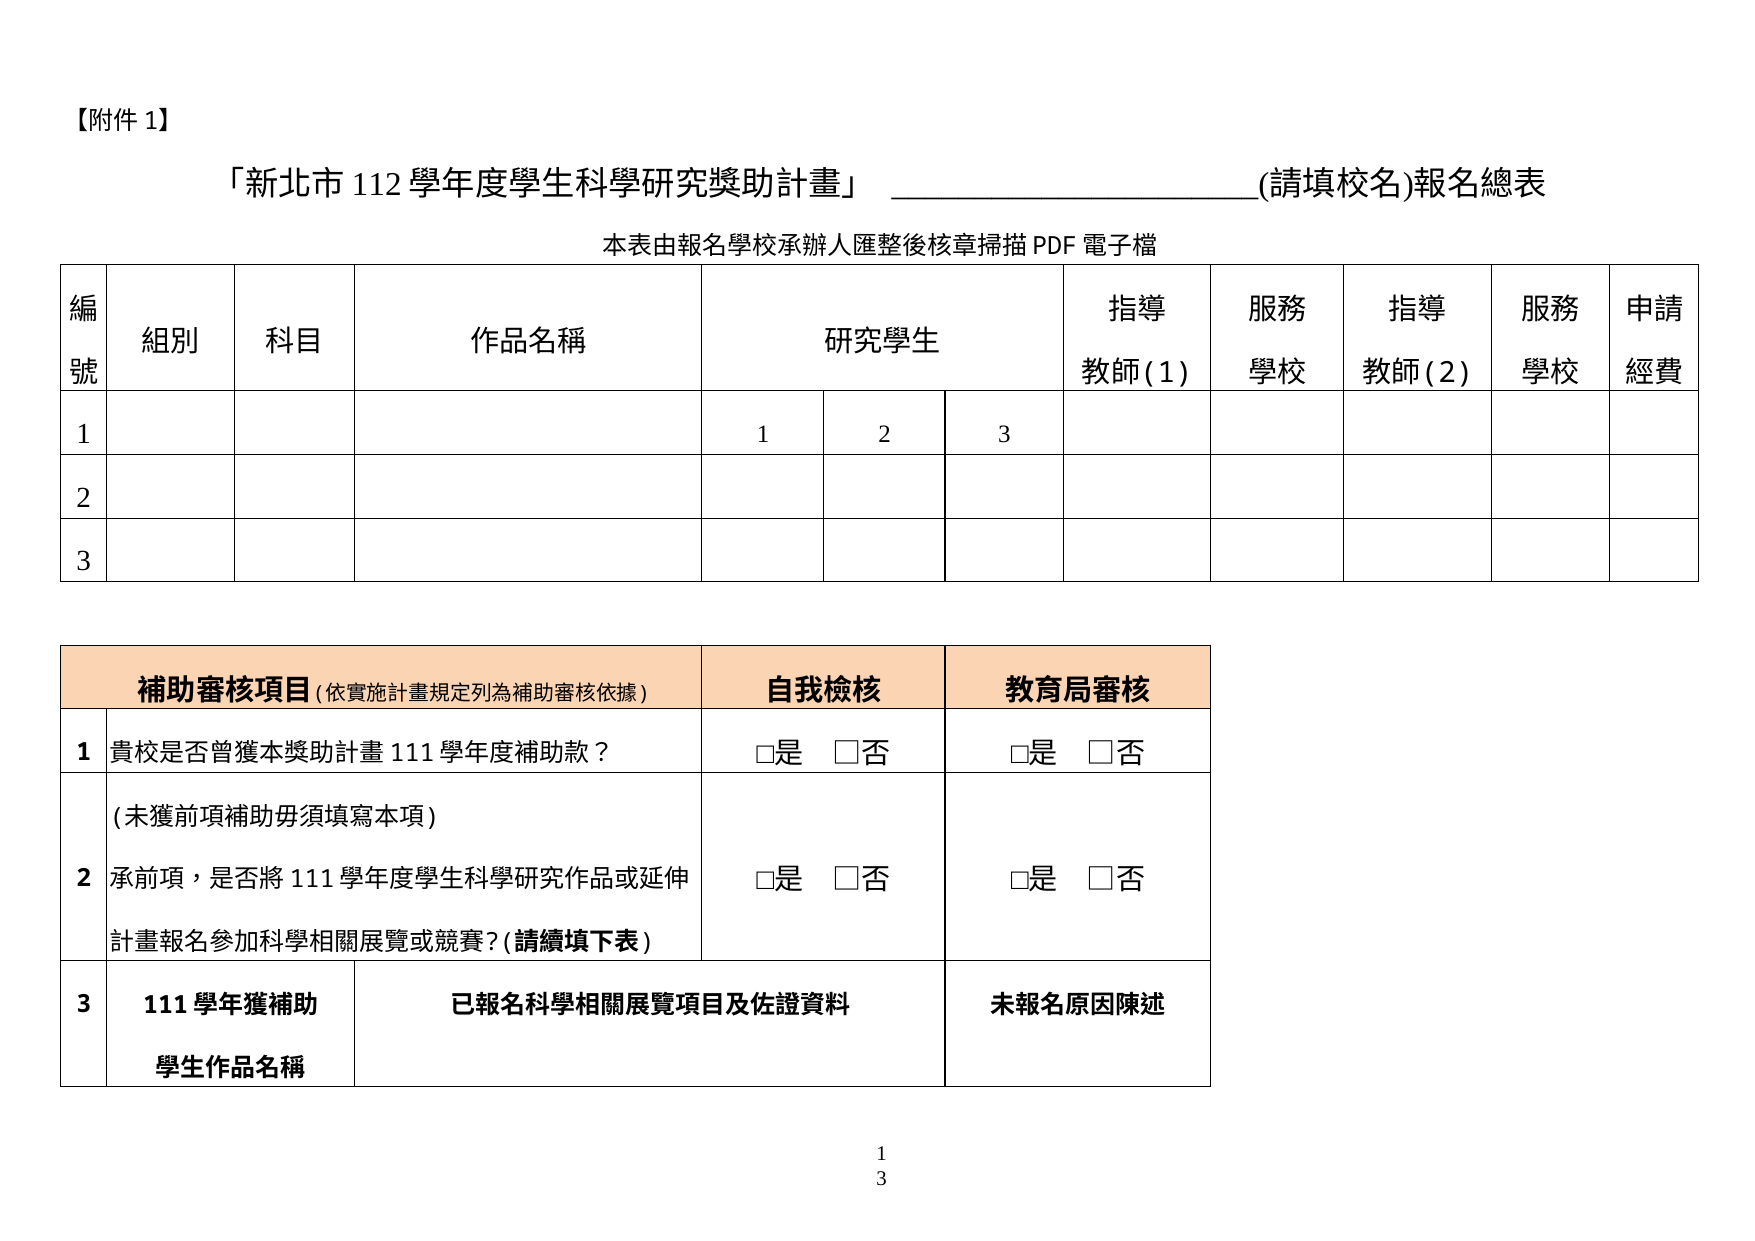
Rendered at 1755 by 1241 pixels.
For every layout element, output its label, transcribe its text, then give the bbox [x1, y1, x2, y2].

table_cell 111學年獲補助 學生作品名稱 [107, 961, 354, 1086]
table_cell [355, 391, 701, 454]
table_cell [60, 582, 106, 644]
table_cell [1610, 645, 1698, 708]
table_cell (未獲前項補助毋須填寫本項) 承前項，是否將111學年度學生科學研究作品或延伸計畫報名參加科學相關展覽或競賽?(請續填下表) [107, 773, 701, 960]
table_header [945, 77, 1063, 139]
table_cell [1211, 645, 1344, 708]
table_header [354, 77, 702, 139]
table_cell [355, 455, 701, 517]
table_cell [945, 582, 1063, 644]
table_cell [1344, 772, 1491, 960]
table_cell 2 [61, 455, 106, 517]
table_cell □是 □否 [702, 709, 944, 772]
table_cell [1344, 391, 1491, 454]
table_cell 2 [824, 391, 944, 454]
table_cell [235, 519, 354, 581]
table_cell 「新北市112學年度學生科學研究獎助計畫」 ______________________(請填校名)報名總表 [60, 139, 1698, 202]
table_cell [1344, 708, 1491, 772]
table_cell 本表由報名學校承辦人匯整後核章掃描PDF電子檔 [60, 202, 1698, 264]
table_cell 申請 經費 [1610, 265, 1698, 390]
table_cell 服務 學校 [1492, 265, 1609, 390]
table_cell [946, 455, 1063, 517]
table_cell 3 [61, 961, 106, 1086]
table_cell 研究學生 [702, 265, 1063, 390]
table_cell [702, 455, 823, 517]
table_cell [107, 519, 234, 581]
table_header [824, 77, 945, 139]
table_cell 貴校是否曾獲本獎助計畫111學年度補助款？ [107, 709, 701, 772]
table_cell [1491, 708, 1609, 772]
table_header [1344, 77, 1491, 139]
table_cell 教育局審核 [946, 646, 1210, 708]
table_header [234, 77, 354, 139]
table_cell [1491, 960, 1609, 1086]
table_cell [1491, 645, 1609, 708]
table_cell [106, 582, 234, 644]
table_cell 1 [61, 709, 106, 772]
table_cell [1064, 519, 1210, 581]
table_header [702, 77, 824, 139]
table_cell [354, 582, 702, 644]
table_cell [1344, 582, 1491, 644]
table_header 【附件1】 [60, 77, 234, 139]
table_cell [824, 519, 944, 581]
table_cell [1492, 455, 1609, 517]
table_cell 3 [946, 391, 1063, 454]
table_cell 組別 [107, 265, 234, 390]
table_cell [1491, 582, 1609, 644]
table_cell 1 [61, 391, 106, 454]
table_cell [1344, 519, 1491, 581]
table_cell [824, 455, 944, 517]
table_cell [1064, 455, 1210, 517]
table_cell □是 □否 [946, 773, 1210, 960]
table_cell [702, 582, 824, 644]
table_header [1610, 77, 1698, 139]
table_cell [1610, 391, 1698, 454]
table_cell [1344, 645, 1491, 708]
table_cell [702, 519, 823, 581]
table_cell [1211, 519, 1343, 581]
table_header [1063, 77, 1211, 139]
table_cell □是 □否 [702, 773, 944, 960]
table_cell 指導 教師(2) [1344, 265, 1491, 390]
table_cell 科目 [235, 265, 354, 390]
table_cell [1211, 391, 1343, 454]
table_cell [1211, 708, 1344, 772]
table_cell 1 [702, 391, 823, 454]
table_cell 指導 教師(1) [1064, 265, 1210, 390]
table_cell 已報名科學相關展覽項目及佐證資料 [355, 961, 944, 1086]
table_header [1491, 77, 1609, 139]
table_cell [107, 455, 234, 517]
table_cell 補助審核項目(依實施計畫規定列為補助審核依據) [61, 646, 701, 708]
table_cell [235, 455, 354, 517]
table_cell [1610, 455, 1698, 517]
table_cell [1491, 772, 1609, 960]
table_cell [1610, 772, 1698, 960]
table_cell 2 [61, 773, 106, 960]
table_cell 3 [61, 519, 106, 581]
table_cell [1211, 960, 1344, 1086]
table_cell 未報名原因陳述 [946, 961, 1210, 1086]
table_cell [1344, 960, 1491, 1086]
table_cell □是 □否 [946, 709, 1210, 772]
table_cell [1610, 519, 1698, 581]
table_cell [1063, 582, 1211, 644]
table_cell [1064, 391, 1210, 454]
table_cell 自我檢核 [702, 646, 944, 708]
table_cell 作品名稱 [355, 265, 701, 390]
table_cell [1211, 582, 1344, 644]
table_cell [1610, 960, 1698, 1086]
table_cell [1492, 391, 1609, 454]
table_cell [1492, 519, 1609, 581]
table_cell [234, 582, 354, 644]
table_cell [1610, 708, 1698, 772]
table_header [1211, 77, 1344, 139]
table_cell [355, 519, 701, 581]
table_cell [107, 391, 234, 454]
table_cell [1344, 455, 1491, 517]
table_cell 編號 [61, 265, 106, 390]
table_cell [946, 519, 1063, 581]
table_cell 服務 學校 [1211, 265, 1343, 390]
table_cell [1211, 455, 1343, 517]
table_cell [1610, 582, 1698, 644]
table_cell [1211, 772, 1344, 960]
table_cell [235, 391, 354, 454]
table_cell [824, 582, 945, 644]
